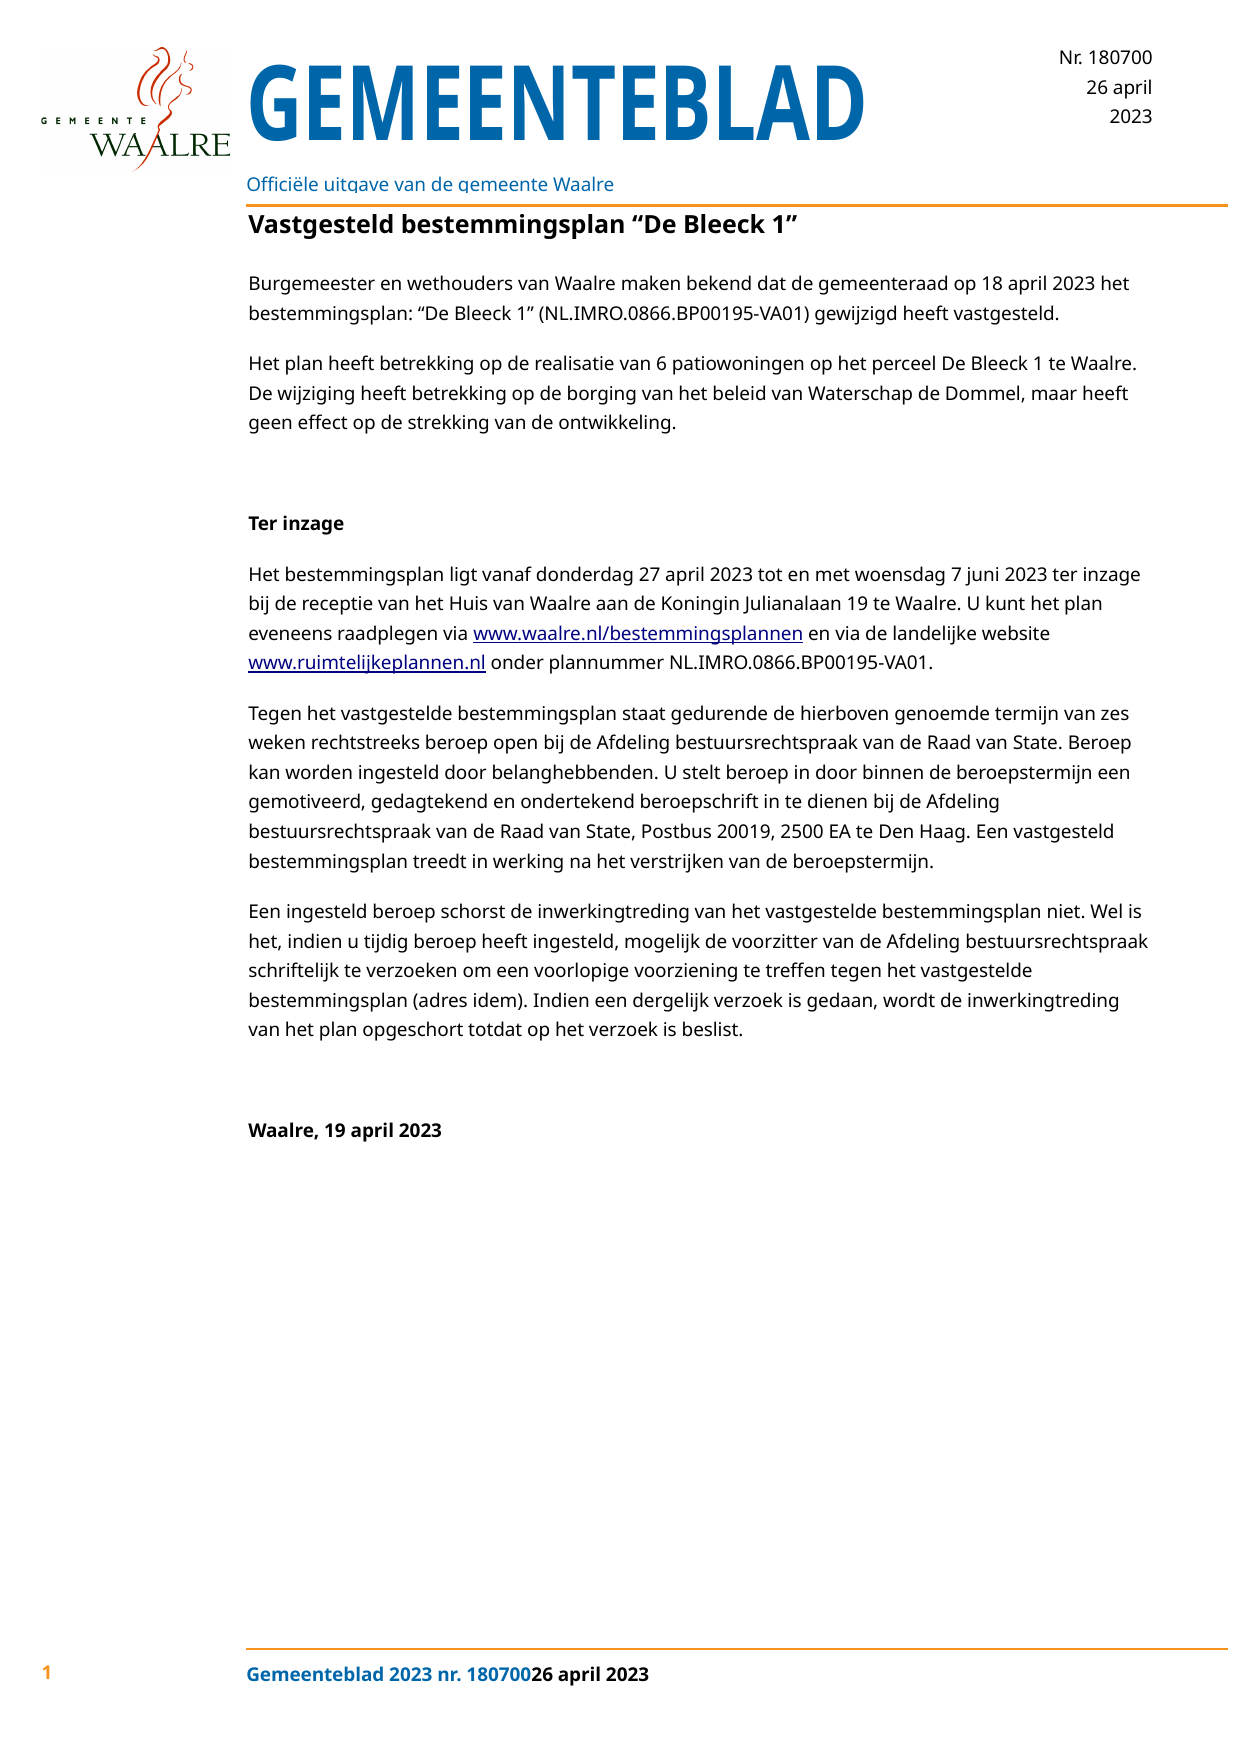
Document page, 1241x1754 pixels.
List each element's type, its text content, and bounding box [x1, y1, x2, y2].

text Burgemeester en wethouders van Waalre maken bekend dat de gemeenteraad op 18 april 2023 het bestemmingsplan: “De Bleeck 1” (NL.IMRO.0866.BP00195-VA01) gewijzigd heeft vastgesteld. [248, 270, 1152, 326]
text Het bestemmingsplan ligt vanaf donderdag 27 april 2023 tot en met woensdag 7 juni 2023 ter inzage bij de receptie van het Huis van Waalre aan de Koningin Julianalaan 19 te Waalre. U kunt het plan eveneens raadplegen via www.waalre.nl/bestemmingsplannen en via de landelijke website www.ruimtelijkeplannen.nl onder plannummer NL.IMRO.0866.BP00195-VA01. [248, 561, 1152, 675]
text Het plan heeft betrekking op de realisatie van 6 patiowoningen op het perceel De Bleeck 1 te Waalre. De wijziging heeft betrekking op de borging van het beleid van Waterschap de Dommel, maar heeft geen effect op de strekking van de ontwikkeling. [248, 350, 1152, 435]
text Een ingesteld beroep schorst de inwerkingtreding van het vastgestelde bestemmingsplan niet. Wel is het, indien u tijdig beroep heeft ingesteld, mogelijk de voorzitter van de Afdeling bestuursrechtspraak schriftelijk te verzoeken om een voorlopige voorziening te treffen tegen het vastgestelde bestemmingsplan (adres idem). Indien een dergelijk verzoek is gedaan, wordt de inwerkingtreding van het plan opgeschort totdat op het verzoek is beslist. [248, 898, 1152, 1042]
text Waalre, 19 april 2023 [248, 1117, 1152, 1143]
picture [41, 47, 231, 172]
text Tegen het vastgestelde bestemmingsplan staat gedurende de hierboven genoemde termijn van zes weken rechtstreeks beroep open bij de Afdeling bestuursrechtspraak van de Raad van State. Beroep kan worden ingesteld door belanghebbenden. U stelt beroep in door binnen de beroepstermijn een gemotiveerd, gedagtekend en ondertekend beroepschrift in te dienen bij de Afdeling bestuursrechtspraak van de Raad van State, Postbus 20019, 2500 EA te Den Haag. Een vastgesteld bestemmingsplan treedt in werking na het verstrijken van de beroepstermijn. [248, 700, 1152, 873]
text Vastgesteld bestemmingsplan “De Bleeck 1” [248, 207, 1152, 241]
text Ter inzage [248, 510, 1152, 536]
